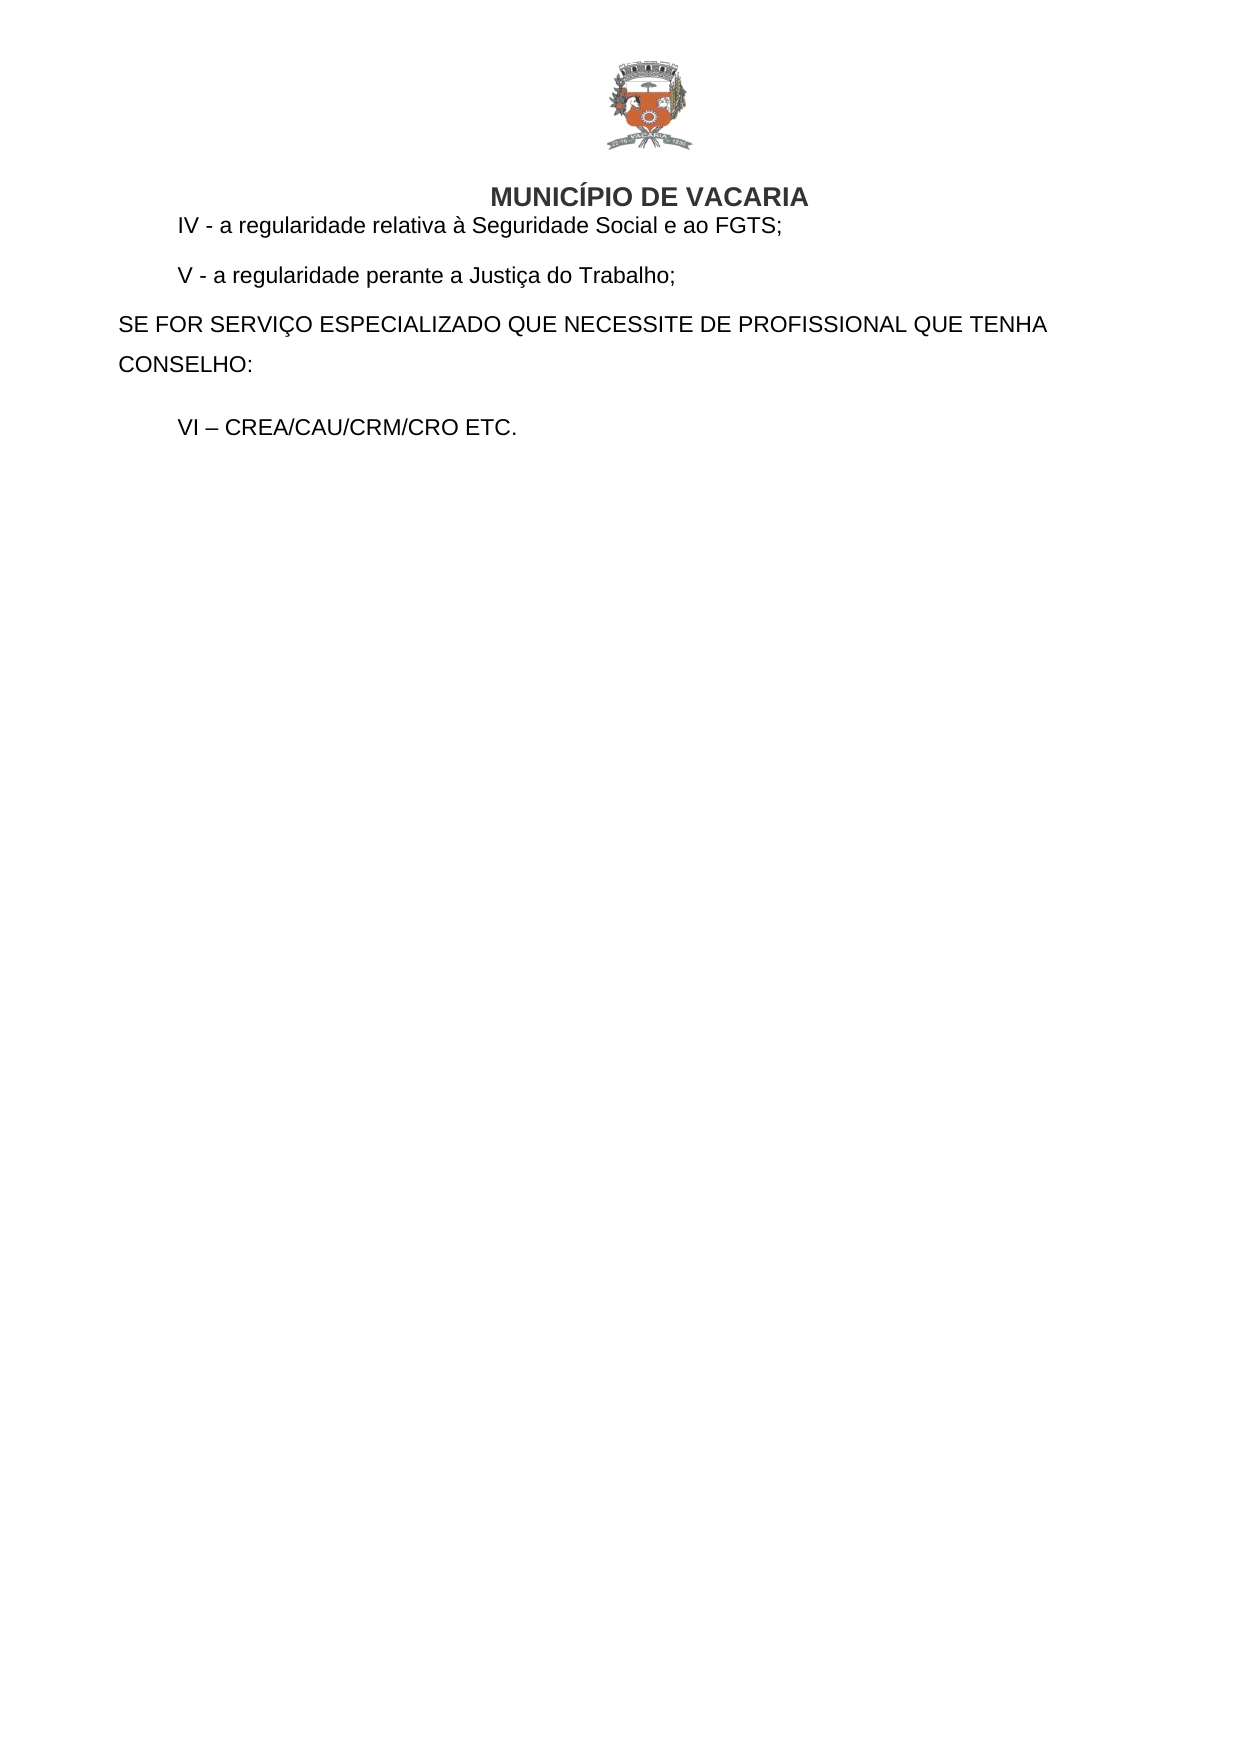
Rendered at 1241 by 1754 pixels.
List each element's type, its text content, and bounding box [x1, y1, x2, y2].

text V - a regularidade perante a Justiça do Trabalho; [118, 262, 1181, 288]
text SE FOR SERVIÇO ESPECIALIZADO QUE NECESSITE DE PROFISSIONAL QUE TENHA CONSELHO: [118, 311, 1181, 377]
picture [606, 60, 693, 150]
text VI – CREA/CAU/CRM/CRO ETC. [118, 414, 1181, 440]
text IV - a regularidade relativa à Seguridade Social e ao FGTS; [118, 212, 1181, 238]
